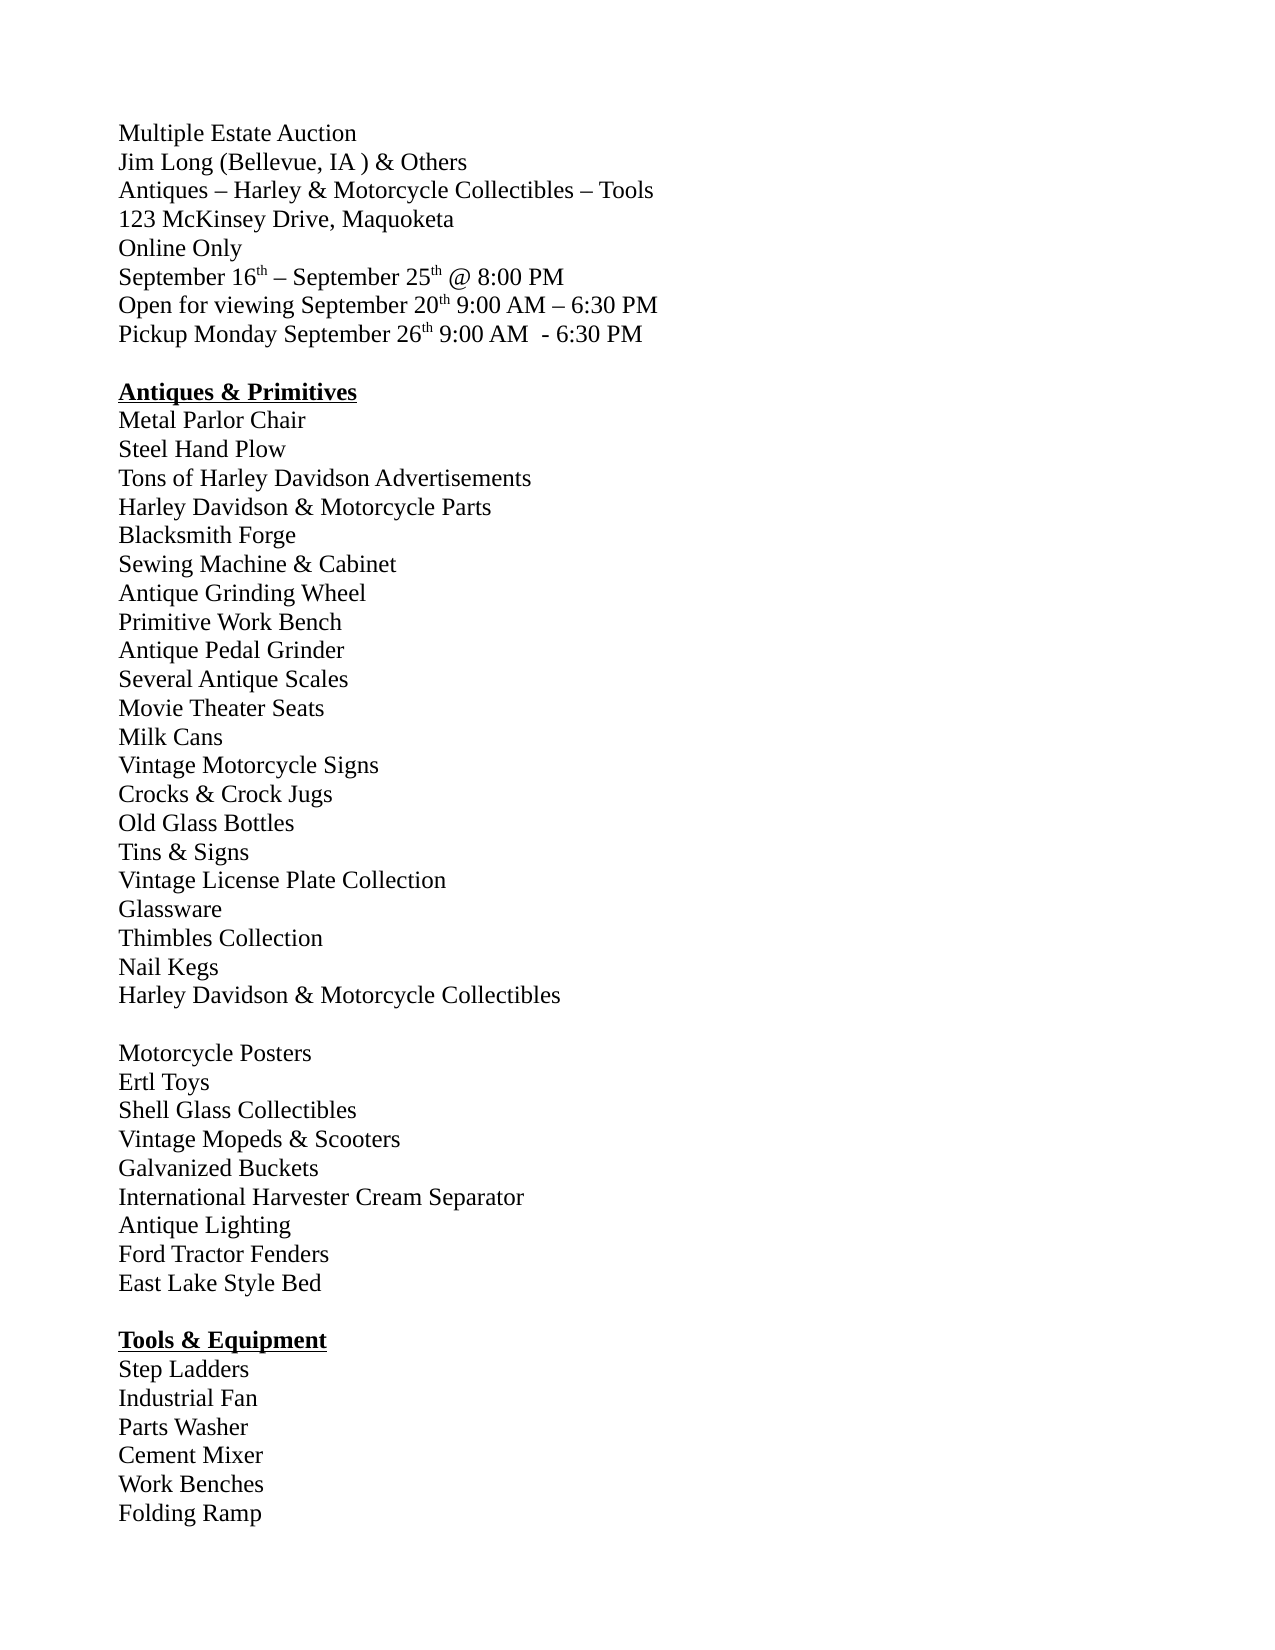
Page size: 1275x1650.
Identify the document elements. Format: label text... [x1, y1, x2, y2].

text Antiques & Primitives [118, 377, 1157, 406]
text Pickup Monday September 26th 9:00 AM - 6:30 PM [118, 319, 1157, 348]
text Antique Pedal Grinder [118, 636, 1157, 664]
text Work Benches [118, 1469, 1157, 1498]
text International Harvester Cream Separator [118, 1182, 1157, 1211]
text Cement Mixer [118, 1441, 1157, 1469]
text Tons of Harley Davidson Advertisements [118, 463, 1157, 492]
text Antiques – Harley & Motorcycle Collectibles – Tools [118, 176, 1157, 204]
text September 16th – September 25th @ 8:00 PM [118, 262, 1157, 291]
text Tools & Equipment [118, 1326, 1157, 1354]
text Ford Tractor Fenders [118, 1239, 1157, 1268]
text Vintage License Plate Collection [118, 866, 1157, 894]
text Nail Kegs [118, 952, 1157, 981]
text Vintage Motorcycle Signs [118, 751, 1157, 779]
text Old Glass Bottles [118, 808, 1157, 837]
text Primitive Work Bench [118, 607, 1157, 636]
text Industrial Fan [118, 1383, 1157, 1412]
text Blacksmith Forge [118, 521, 1157, 549]
text Vintage Mopeds & Scooters [118, 1124, 1157, 1153]
text Sewing Machine & Cabinet [118, 549, 1157, 578]
text Tins & Signs [118, 837, 1157, 866]
text Metal Parlor Chair [118, 406, 1157, 434]
text Several Antique Scales [118, 664, 1157, 693]
text Ertl Toys [118, 1067, 1157, 1096]
text Milk Cans [118, 722, 1157, 751]
text Motorcycle Posters [118, 1038, 1157, 1067]
text Harley Davidson & Motorcycle Parts [118, 492, 1157, 521]
text Movie Theater Seats [118, 693, 1157, 722]
text East Lake Style Bed [118, 1268, 1157, 1297]
text Open for viewing September 20th 9:00 AM – 6:30 PM [118, 291, 1157, 319]
text Folding Ramp [118, 1498, 1157, 1527]
text Steel Hand Plow [118, 434, 1157, 463]
text Parts Washer [118, 1412, 1157, 1441]
text Shell Glass Collectibles [118, 1096, 1157, 1124]
text Multiple Estate Auction [118, 118, 1157, 147]
text Crocks & Crock Jugs [118, 779, 1157, 808]
text 123 McKinsey Drive, Maquoketa [118, 204, 1157, 233]
text Step Ladders [118, 1354, 1157, 1383]
text Antique Grinding Wheel [118, 578, 1157, 607]
text Glassware [118, 894, 1157, 923]
text Galvanized Buckets [118, 1153, 1157, 1182]
text Online Only [118, 233, 1157, 262]
text Thimbles Collection [118, 923, 1157, 952]
text Antique Lighting [118, 1211, 1157, 1239]
text Harley Davidson & Motorcycle Collectibles [118, 981, 1157, 1009]
text Jim Long (Bellevue, IA ) & Others [118, 147, 1157, 176]
